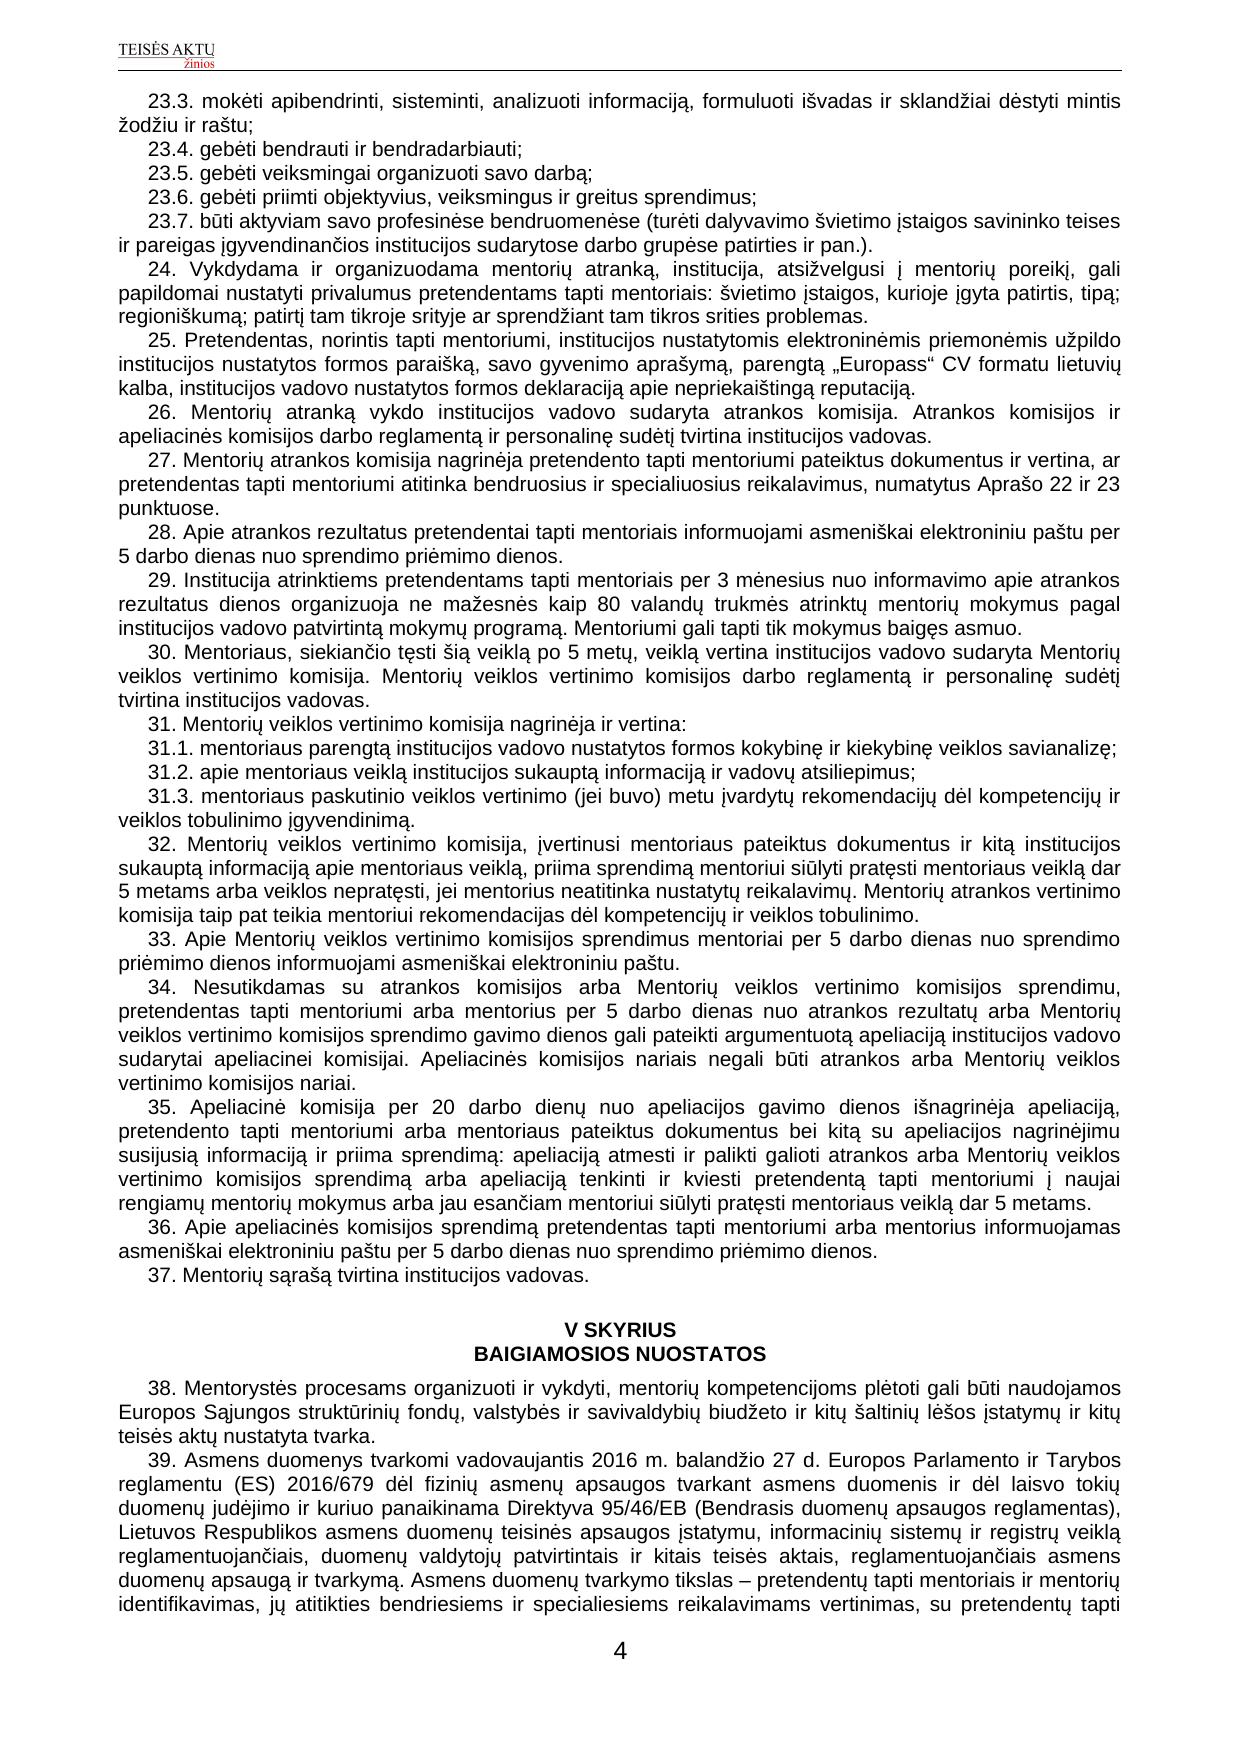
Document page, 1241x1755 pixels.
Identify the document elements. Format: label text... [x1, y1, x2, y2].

text V SKYRIUS BAIGIAMOSIOS NUOSTATOS [118, 1318, 1122, 1366]
text 23.6. gebėti priimti objektyvius, veiksmingus ir greitus sprendimus; [118, 184, 1122, 208]
text 34. Nesutikdamas su atrankos komisijos arba Mentorių veiklos vertinimo komisijos sprendimu, pretendentas tapti mentoriumi arba mentorius per 5 darbo dienas nuo atrankos rezultatų arba Mentorių veiklos vertinimo komisijos sprendimo gavimo dienos gali pateikti argumentuotą apeliaciją institucijos vadovo sudarytai apeliacinei komisijai. Apeliacinės komisijos nariais negali būti atrankos arba Mentorių veiklos vertinimo komisijos nariai. [118, 975, 1122, 1095]
text 29. Institucija atrinktiems pretendentams tapti mentoriais per 3 mėnesius nuo informavimo apie atrankos rezultatus dienos organizuoja ne mažesnės kaip 80 valandų trukmės atrinktų mentorių mokymus pagal institucijos vadovo patvirtintą mokymų programą. Mentoriumi gali tapti tik mokymus baigęs asmuo. [118, 568, 1122, 640]
text 31. Mentorių veiklos vertinimo komisija nagrinėja ir vertina: [118, 712, 1122, 736]
text 35. Apeliacinė komisija per 20 darbo dienų nuo apeliacijos gavimo dienos išnagrinėja apeliaciją, pretendento tapti mentoriumi arba mentoriaus pateiktus dokumentus bei kitą su apeliacijos nagrinėjimu susijusią informaciją ir priima sprendimą: apeliaciją atmesti ir palikti galioti atrankos arba Mentorių veiklos vertinimo komisijos sprendimą arba apeliaciją tenkinti ir kviesti pretendentą tapti mentoriumi į naujai rengiamų mentorių mokymus arba jau esančiam mentoriui siūlyti pratęsti mentoriaus veiklą dar 5 metams. [118, 1095, 1122, 1215]
text 37. Mentorių sąrašą tvirtina institucijos vadovas. [118, 1263, 1122, 1287]
text 23.3. mokėti apibendrinti, sisteminti, analizuoti informaciją, formuluoti išvadas ir sklandžiai dėstyti mintis žodžiu ir raštu; [118, 89, 1122, 137]
text 38. Mentorystės procesams organizuoti ir vykdyti, mentorių kompetencijoms plėtoti gali būti naudojamos Europos Sąjungos struktūrinių fondų, valstybės ir savivaldybių biudžeto ir kitų šaltinių lėšos įstatymų ir kitų teisės aktų nustatyta tvarka. [118, 1376, 1122, 1448]
text 23.7. būti aktyviam savo profesinėse bendruomenėse (turėti dalyvavimo švietimo įstaigos savininko teises ir pareigas įgyvendinančios institucijos sudarytose darbo grupėse patirties ir pan.). [118, 208, 1122, 256]
text 24. Vykdydama ir organizuodama mentorių atranką, institucija, atsižvelgusi į mentorių poreikį, gali papildomai nustatyti privalumus pretendentams tapti mentoriais: švietimo įstaigos, kurioje įgyta patirtis, tipą; regioniškumą; patirtį tam tikroje srityje ar sprendžiant tam tikros srities problemas. [118, 256, 1122, 328]
text 39. Asmens duomenys tvarkomi vadovaujantis 2016 m. balandžio 27 d. Europos Parlamento ir Tarybos reglamentu (ES) 2016/679 dėl fizinių asmenų apsaugos tvarkant asmens duomenis ir dėl laisvo tokių duomenų judėjimo ir kuriuo panaikinama Direktyva 95/46/EB (Bendrasis duomenų apsaugos reglamentas), Lietuvos Respublikos asmens duomenų teisinės apsaugos įstatymu, informacinių sistemų ir registrų veiklą reglamentuojančiais, duomenų valdytojų patvirtintais ir kitais teisės aktais, reglamentuojančiais asmens duomenų apsaugą ir tvarkymą. Asmens duomenų tvarkymo tikslas – pretendentų tapti mentoriais ir mentorių identifikavimas, jų atitikties bendriesiems ir specialiesiems reikalavimams vertinimas, su pretendentų tapti [118, 1448, 1122, 1616]
text 28. Apie atrankos rezultatus pretendentai tapti mentoriais informuojami asmeniškai elektroniniu paštu per 5 darbo dienas nuo sprendimo priėmimo dienos. [118, 520, 1122, 568]
text 26. Mentorių atranką vykdo institucijos vadovo sudaryta atrankos komisija. Atrankos komisijos ir apeliacinės komisijos darbo reglamentą ir personalinę sudėtį tvirtina institucijos vadovas. [118, 400, 1122, 448]
text 31.3. mentoriaus paskutinio veiklos vertinimo (jei buvo) metu įvardytų rekomendacijų dėl kompetencijų ir veiklos tobulinimo įgyvendinimą. [118, 783, 1122, 831]
text 32. Mentorių veiklos vertinimo komisija, įvertinusi mentoriaus pateiktus dokumentus ir kitą institucijos sukauptą informaciją apie mentoriaus veiklą, priima sprendimą mentoriui siūlyti pratęsti mentoriaus veiklą dar 5 metams arba veiklos nepratęsti, jei mentorius neatitinka nustatytų reikalavimų. Mentorių atrankos vertinimo komisija taip pat teikia mentoriui rekomendacijas dėl kompetencijų ir veiklos tobulinimo. [118, 831, 1122, 927]
text 31.2. apie mentoriaus veiklą institucijos sukauptą informaciją ir vadovų atsiliepimus; [118, 759, 1122, 783]
text 25. Pretendentas, norintis tapti mentoriumi, institucijos nustatytomis elektroninėmis priemonėmis užpildo institucijos nustatytos formos paraišką, savo gyvenimo aprašymą, parengtą „Europass“ CV formatu lietuvių kalba, institucijos vadovo nustatytos formos deklaraciją apie nepriekaištingą reputaciją. [118, 328, 1122, 400]
text 33. Apie Mentorių veiklos vertinimo komisijos sprendimus mentoriai per 5 darbo dienas nuo sprendimo priėmimo dienos informuojami asmeniškai elektroniniu paštu. [118, 927, 1122, 975]
text 23.4. gebėti bendrauti ir bendradarbiauti; [118, 137, 1122, 161]
text 31.1. mentoriaus parengtą institucijos vadovo nustatytos formos kokybinę ir kiekybinę veiklos savianalizę; [118, 736, 1122, 759]
text 27. Mentorių atrankos komisija nagrinėja pretendento tapti mentoriumi pateiktus dokumentus ir vertina, ar pretendentas tapti mentoriumi atitinka bendruosius ir specialiuosius reikalavimus, numatytus Aprašo 22 ir 23 punktuose. [118, 448, 1122, 520]
text 23.5. gebėti veiksmingai organizuoti savo darbą; [118, 161, 1122, 184]
text 30. Mentoriaus, siekiančio tęsti šią veiklą po 5 metų, veiklą vertina institucijos vadovo sudaryta Mentorių veiklos vertinimo komisija. Mentorių veiklos vertinimo komisijos darbo reglamentą ir personalinę sudėtį tvirtina institucijos vadovas. [118, 640, 1122, 712]
text 36. Apie apeliacinės komisijos sprendimą pretendentas tapti mentoriumi arba mentorius informuojamas asmeniškai elektroniniu paštu per 5 darbo dienas nuo sprendimo priėmimo dienos. [118, 1215, 1122, 1263]
